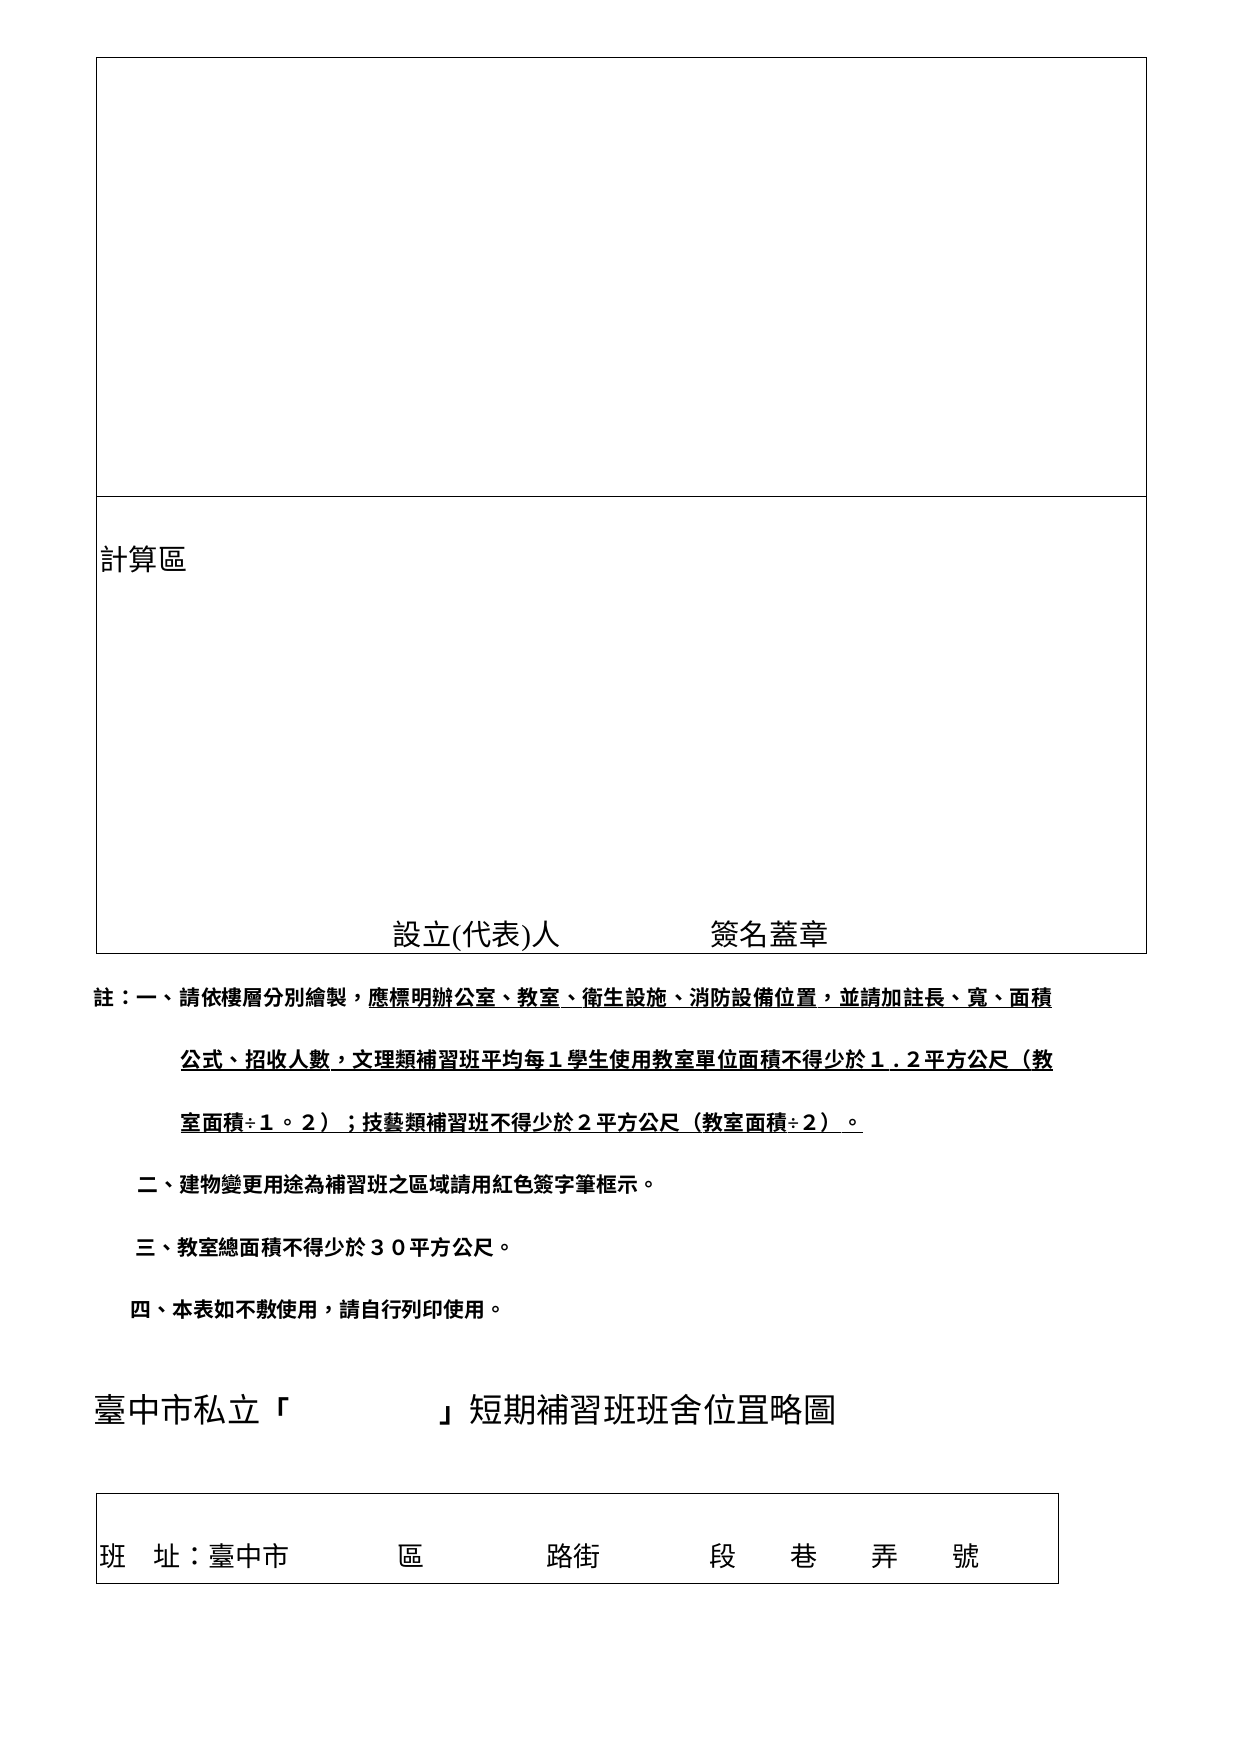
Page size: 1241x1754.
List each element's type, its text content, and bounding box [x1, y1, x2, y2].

text 註：一、請依樓層分別繪製，應標明辦公室、教室、衛生設施、消防設備位置，並請加註長、寬、面積公式、招收人數，文理類補習班平均每１學生使用教室單位面積不得少於１.２平方公尺（教室面積÷１。２）；技藝類補習班不得少於２平方公尺（教室面積÷２）。 [94, 954, 1053, 1142]
text 三、教室總面積不得少於３０平方公尺。 [94, 1204, 1053, 1267]
table_header 班 址：臺中市 區 路街 段 巷 弄 號 [97, 1494, 1058, 1583]
text 臺中市私立「 」短期補習班班舍位罝略圖 [94, 1392, 1053, 1430]
text 四、本表如不敷使用，請自行列印使用。 [94, 1267, 1053, 1329]
table_cell 計算區 設立(代表)人 簽名蓋章 [97, 497, 1146, 953]
text 二、建物變更用途為補習班之區域請用紅色簽字筆框示。 [94, 1142, 1053, 1204]
table_cell [97, 58, 1146, 496]
